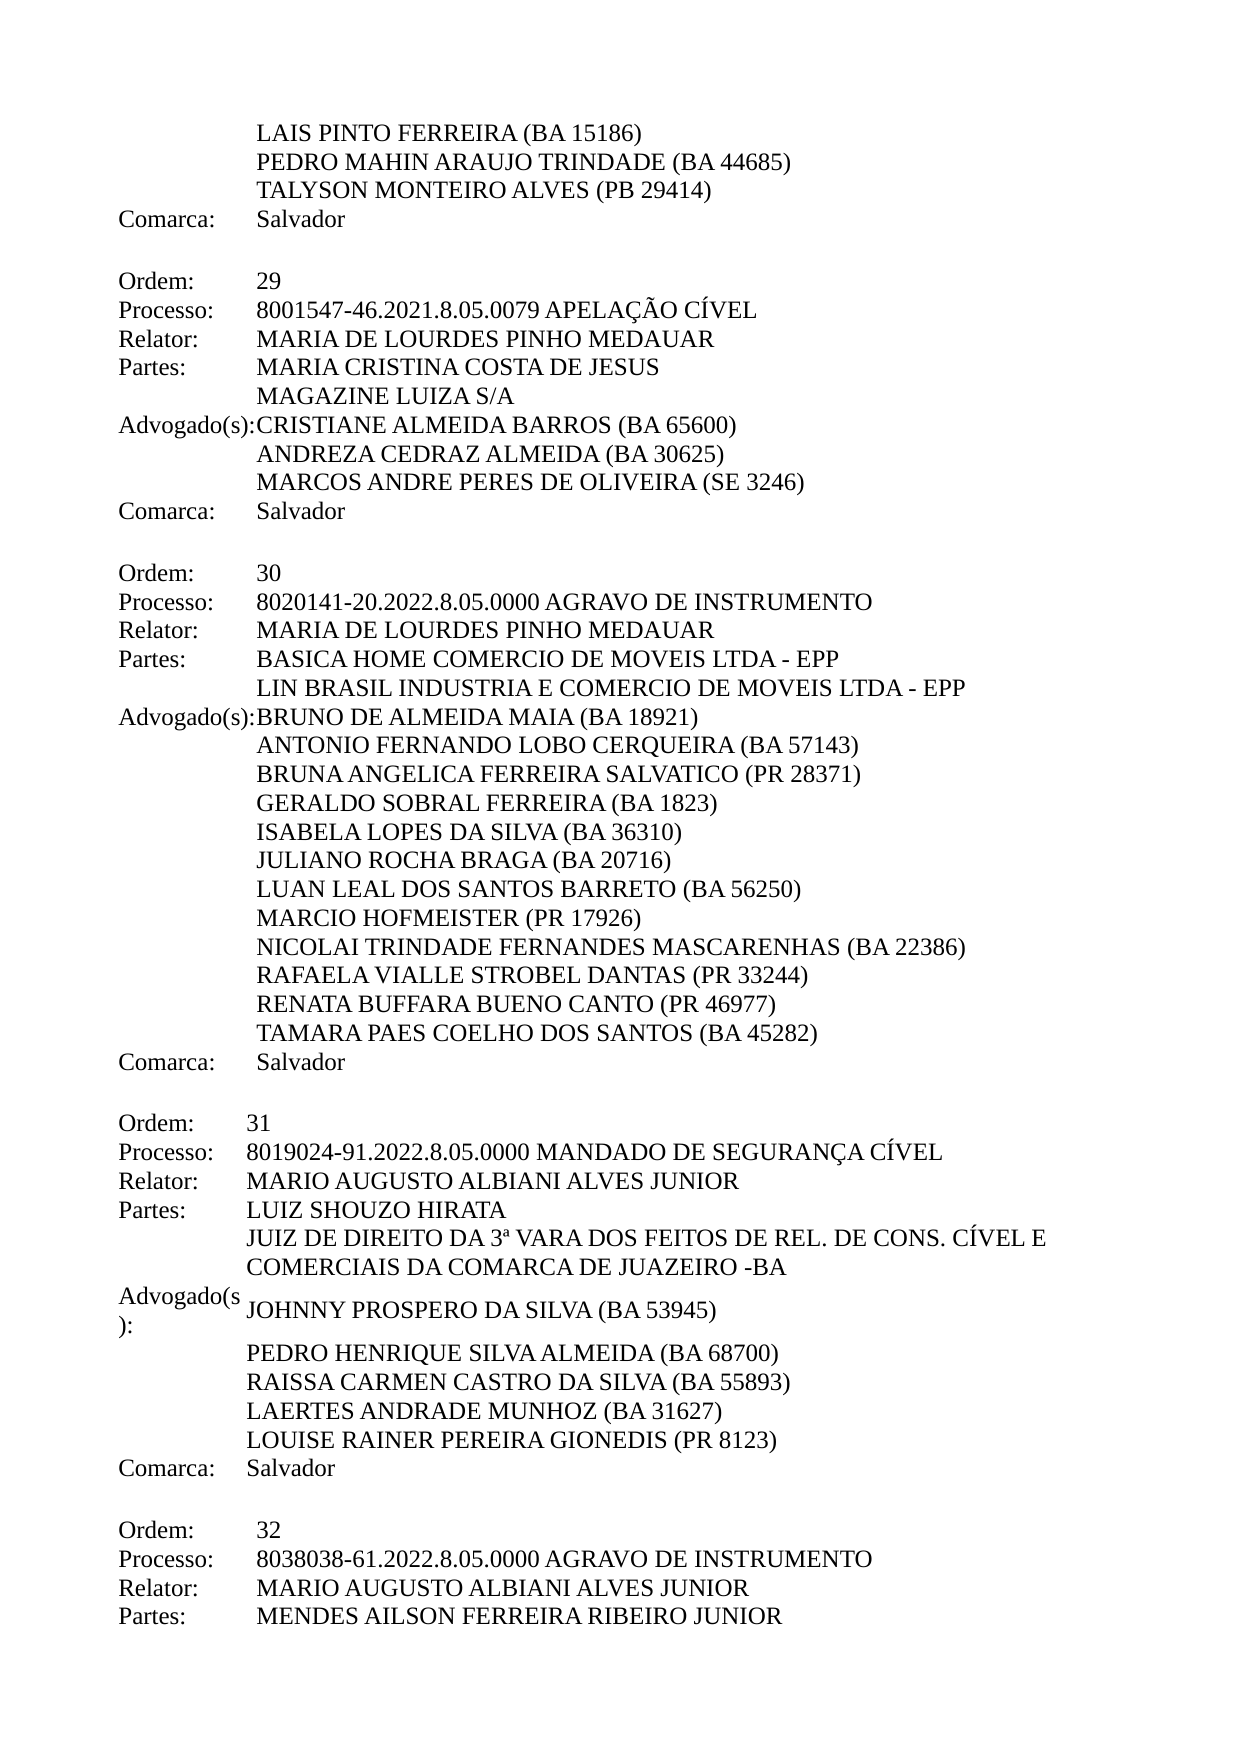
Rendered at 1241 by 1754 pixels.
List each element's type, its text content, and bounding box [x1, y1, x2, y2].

table_cell JUIZ DE DIREITO DA 3ª VARA DOS FEITOS DE REL. DE CONS. CÍVEL E COMERCIAIS DA COMARCA DE JUAZEIRO -BA [246, 1224, 1122, 1281]
table_cell 8019024-91.2022.8.05.0000 MANDADO DE SEGURANÇA CÍVEL [246, 1137, 1122, 1166]
table_cell Partes: [118, 1601, 256, 1630]
table_cell NICOLAI TRINDADE FERNANDES MASCARENHAS (BA 22386) [256, 932, 974, 960]
table_header 29 [256, 266, 811, 295]
table_cell Comarca: [118, 1047, 256, 1075]
table_cell [118, 1018, 256, 1047]
table_cell CRISTIANE ALMEIDA BARROS (BA 65600) [256, 410, 811, 439]
table_cell Advogado(s): [118, 1281, 246, 1338]
table_header Ordem: [118, 1109, 246, 1137]
table_cell Processo: [118, 1544, 256, 1573]
table_cell PEDRO MAHIN ARAUJO TRINDADE (BA 44685) [256, 147, 897, 176]
table_cell Comarca: [118, 204, 256, 233]
table_cell [118, 468, 256, 496]
table_cell JULIANO ROCHA BRAGA (BA 20716) [256, 845, 974, 874]
table_cell ANTONIO FERNANDO LOBO CERQUEIRA (BA 57143) [256, 730, 974, 759]
table_cell Partes: [118, 1195, 246, 1223]
table_cell Processo: [118, 295, 256, 324]
table_cell MARIA CRISTINA COSTA DE JESUS [256, 353, 811, 381]
table_cell ISABELA LOPES DA SILVA (BA 36310) [256, 817, 974, 845]
table_cell Relator: [118, 615, 256, 644]
table_cell Partes: [118, 644, 256, 673]
table_cell [118, 1224, 246, 1281]
table_cell [118, 903, 256, 932]
table_cell [118, 989, 256, 1018]
table_cell MARCOS ANDRE PERES DE OLIVEIRA (SE 3246) [256, 468, 811, 496]
table_cell [118, 817, 256, 845]
table_cell Relator: [118, 324, 256, 352]
table_cell MARIO AUGUSTO ALBIANI ALVES JUNIOR [256, 1573, 877, 1601]
table_cell Advogado(s): [118, 410, 256, 439]
table_cell Comarca: [118, 496, 256, 525]
table_header Ordem: [118, 266, 256, 295]
table_cell [118, 439, 256, 467]
table_cell LAERTES ANDRADE MUNHOZ (BA 31627) [246, 1396, 1122, 1425]
table_cell LOUISE RAINER PEREIRA GIONEDIS (PR 8123) [246, 1425, 1122, 1453]
table_cell BRUNO DE ALMEIDA MAIA (BA 18921) [256, 702, 974, 730]
table_cell [118, 147, 256, 176]
table_cell [118, 673, 256, 702]
table_cell LIN BRASIL INDUSTRIA E COMERCIO DE MOVEIS LTDA - EPP [256, 673, 974, 702]
table_cell BASICA HOME COMERCIO DE MOVEIS LTDA - EPP [256, 644, 974, 673]
table_cell [118, 788, 256, 817]
table_cell MENDES AILSON FERREIRA RIBEIRO JUNIOR [256, 1601, 877, 1630]
table_cell 8020141-20.2022.8.05.0000 AGRAVO DE INSTRUMENTO [256, 587, 974, 615]
table_cell TALYSON MONTEIRO ALVES (PB 29414) [256, 176, 897, 204]
table_header 30 [256, 558, 974, 587]
table_cell BRUNA ANGELICA FERREIRA SALVATICO (PR 28371) [256, 759, 974, 788]
table_header Ordem: [118, 1515, 256, 1544]
table_cell Comarca: [118, 1454, 246, 1482]
table_cell JOHNNY PROSPERO DA SILVA (BA 53945) [246, 1281, 1122, 1338]
table_cell Processo: [118, 587, 256, 615]
table_cell Advogado(s): [118, 702, 256, 730]
table_cell [118, 118, 256, 147]
table_cell MARIA DE LOURDES PINHO MEDAUAR [256, 615, 974, 644]
table_cell 8038038-61.2022.8.05.0000 AGRAVO DE INSTRUMENTO [256, 1544, 877, 1573]
table_cell [118, 1425, 246, 1453]
table_cell LUAN LEAL DOS SANTOS BARRETO (BA 56250) [256, 874, 974, 903]
table_cell GERALDO SOBRAL FERREIRA (BA 1823) [256, 788, 974, 817]
table_cell [118, 960, 256, 989]
table_cell RENATA BUFFARA BUENO CANTO (PR 46977) [256, 989, 974, 1018]
table_cell Relator: [118, 1573, 256, 1601]
table_cell [118, 176, 256, 204]
table_cell [118, 759, 256, 788]
table_cell ANDREZA CEDRAZ ALMEIDA (BA 30625) [256, 439, 811, 467]
table_cell [118, 1339, 246, 1367]
table_cell [118, 1396, 246, 1425]
table_cell [118, 845, 256, 874]
table_cell PEDRO HENRIQUE SILVA ALMEIDA (BA 68700) [246, 1339, 1122, 1367]
table_cell MARCIO HOFMEISTER (PR 17926) [256, 903, 974, 932]
table_cell [118, 932, 256, 960]
table_cell MAGAZINE LUIZA S/A [256, 381, 811, 410]
table_cell [118, 381, 256, 410]
table_cell Processo: [118, 1137, 246, 1166]
table_cell MARIO AUGUSTO ALBIANI ALVES JUNIOR [246, 1166, 1122, 1195]
table_cell TAMARA PAES COELHO DOS SANTOS (BA 45282) [256, 1018, 974, 1047]
table_cell [118, 1367, 246, 1396]
table_header Ordem: [118, 558, 256, 587]
table_cell RAFAELA VIALLE STROBEL DANTAS (PR 33244) [256, 960, 974, 989]
table_cell Relator: [118, 1166, 246, 1195]
table_cell MARIA DE LOURDES PINHO MEDAUAR [256, 324, 811, 352]
table_cell Salvador [256, 204, 897, 233]
table_cell Partes: [118, 353, 256, 381]
table_cell [118, 874, 256, 903]
table_cell Salvador [256, 496, 811, 525]
table_cell LAIS PINTO FERREIRA (BA 15186) [256, 118, 897, 147]
table_cell Salvador [256, 1047, 974, 1075]
table_header 32 [256, 1515, 877, 1544]
table_cell LUIZ SHOUZO HIRATA [246, 1195, 1122, 1223]
table_header 31 [246, 1109, 1122, 1137]
table_cell 8001547-46.2021.8.05.0079 APELAÇÃO CÍVEL [256, 295, 811, 324]
table_cell [118, 730, 256, 759]
table_cell Salvador [246, 1454, 1122, 1482]
table_cell RAISSA CARMEN CASTRO DA SILVA (BA 55893) [246, 1367, 1122, 1396]
